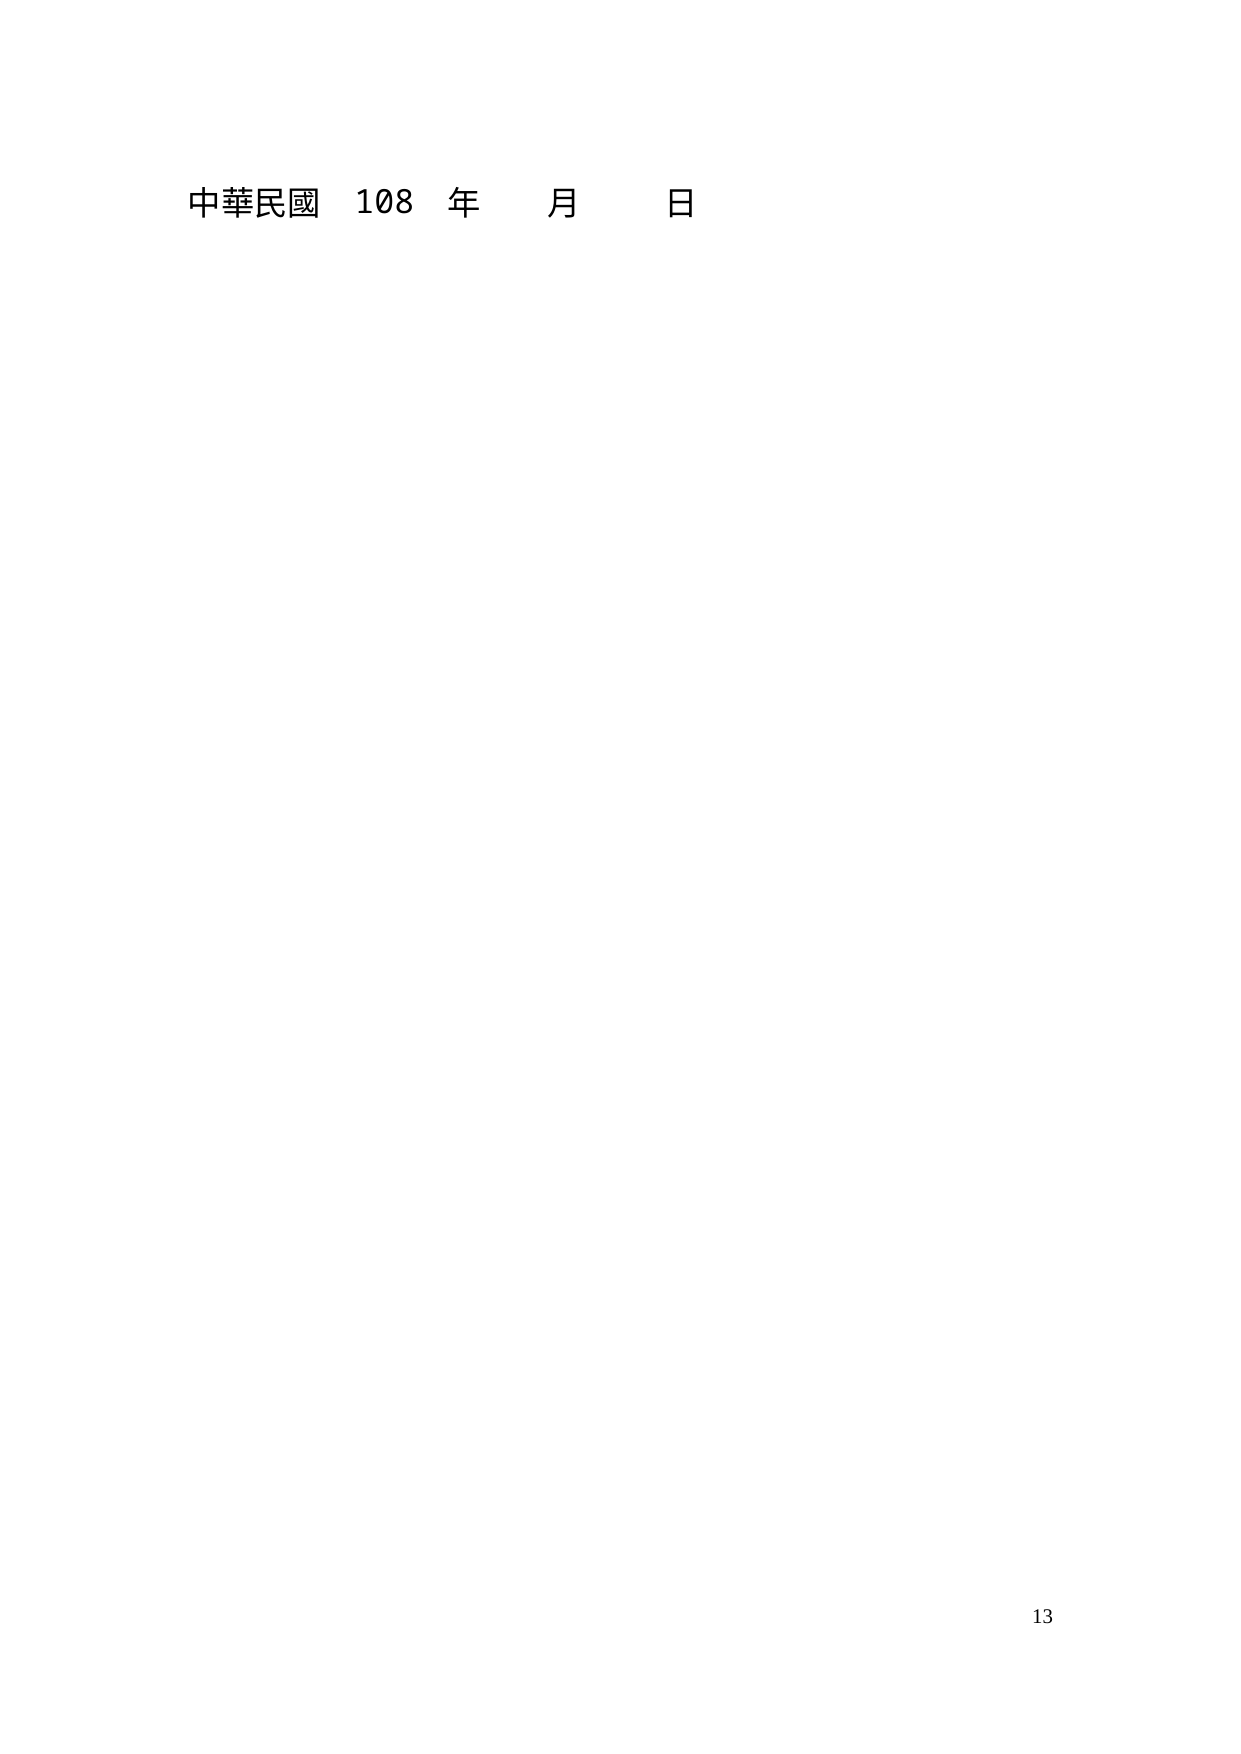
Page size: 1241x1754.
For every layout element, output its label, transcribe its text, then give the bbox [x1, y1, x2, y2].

text 中華民國 108 年 月 日 [187, 159, 1053, 221]
